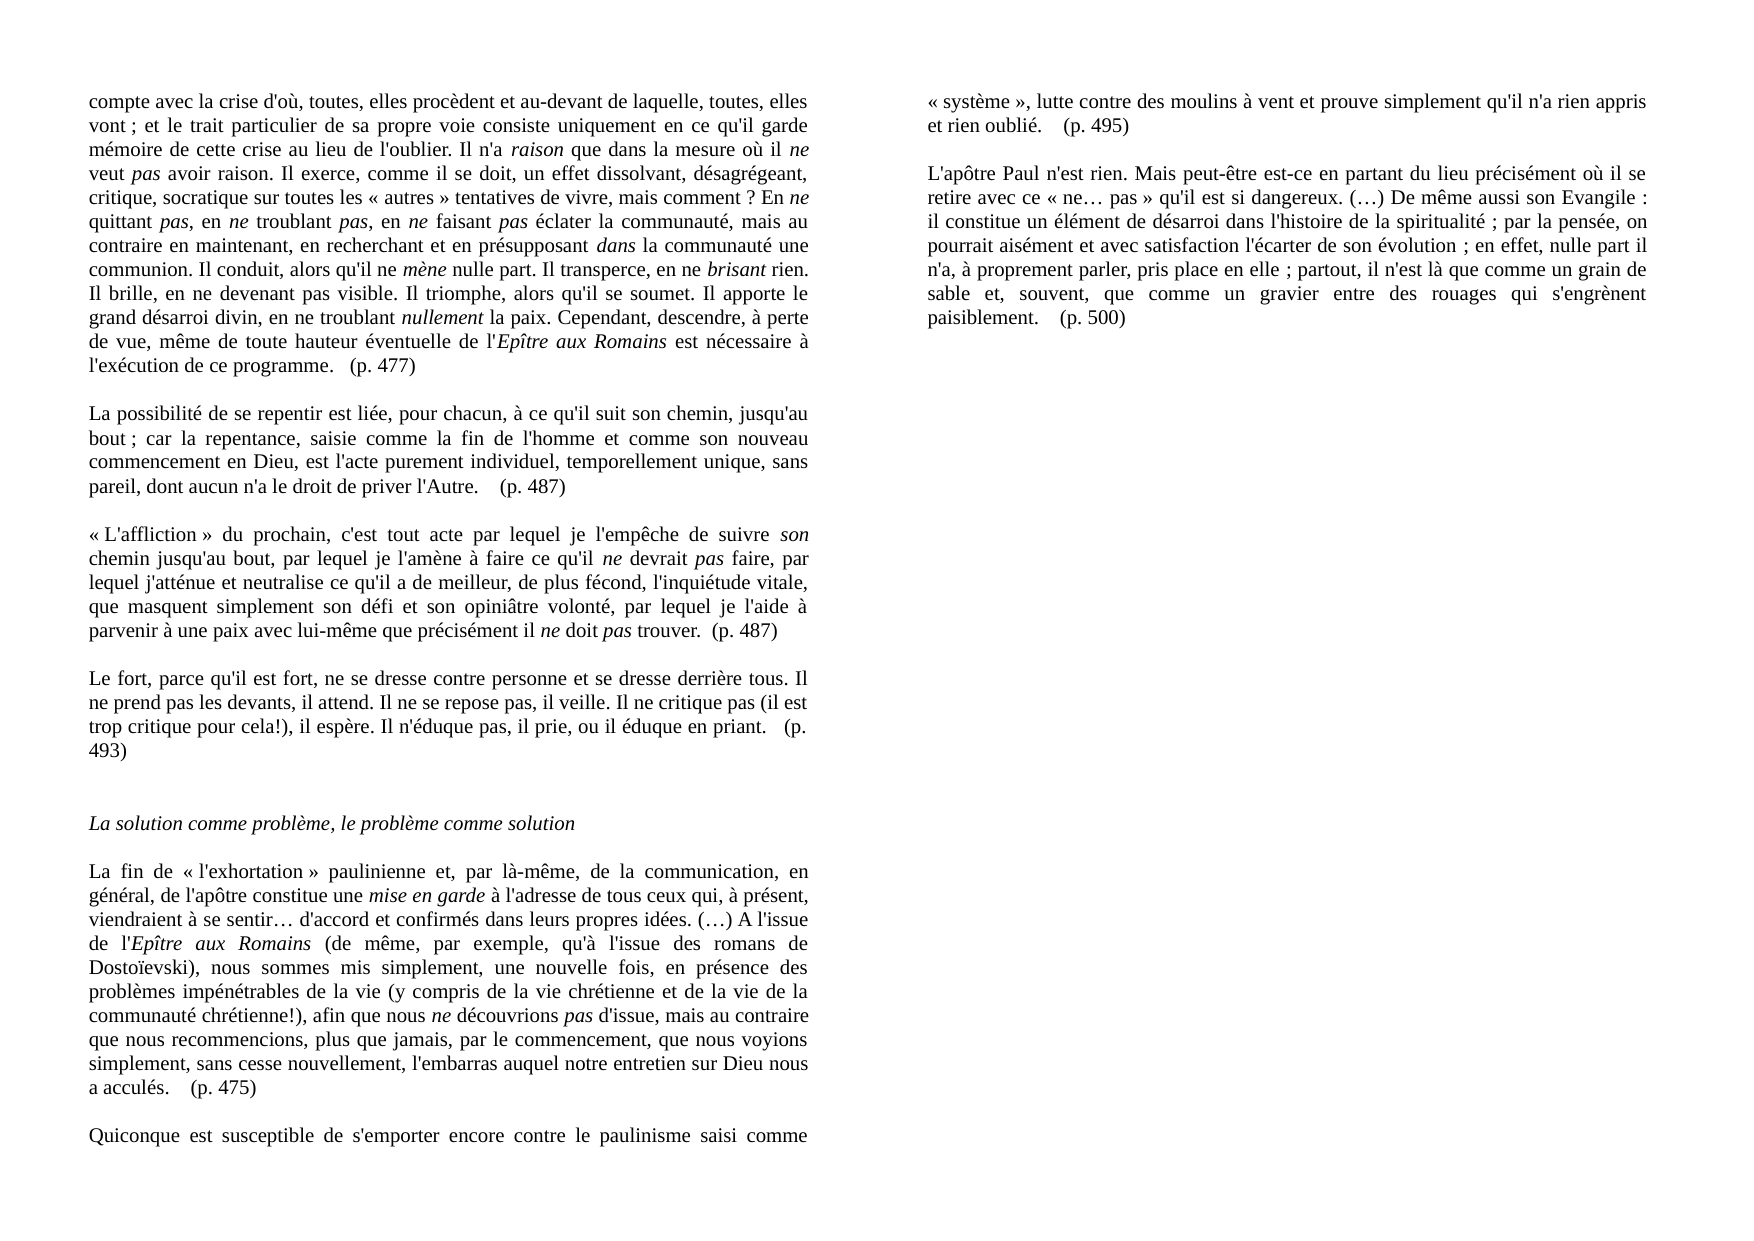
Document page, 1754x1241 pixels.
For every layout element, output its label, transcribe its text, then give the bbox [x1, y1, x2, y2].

text compte avec la crise d'où, toutes, elles procèdent et au-devant de laquelle, toutes, elles vont ; et le trait particulier de sa propre voie consiste uniquement en ce qu'il garde mémoire de cette crise au lieu de l'oublier. Il n'a raison que dans la mesure où il ne veut pas avoir raison. Il exerce, comme il se doit, un effet dissolvant, désagrégeant, critique, socratique sur toutes les « autres » tentatives de vivre, mais comment ? En ne quittant pas, en ne troublant pas, en ne faisant pas éclater la communauté, mais au contraire en maintenant, en recherchant et en présupposant dans la communauté une communion. Il conduit, alors qu'il ne mène nulle part. Il transperce, en ne brisant rien. Il brille, en ne devenant pas visible. Il triomphe, alors qu'il se soumet. Il apporte le grand désarroi divin, en ne troublant nullement la paix. Cependant, descendre, à perte de vue, même de toute hauteur éventuelle de l'Epître aux Romains est nécessaire à l'exécution de ce programme. (p. 477) [88, 88, 809, 377]
text La solution comme problème, le problème comme solution [88, 810, 809, 834]
text La fin de « l'exhortation » paulinienne et, par là-même, de la communication, en général, de l'apôtre constitue une mise en garde à l'adresse de tous ceux qui, à présent, viendraient à se sentir… d'accord et confirmés dans leurs propres idées. (…) A l'issue de l'Epître aux Romains (de même, par exemple, qu'à l'issue des romans de Dostoïevski), nous sommes mis simplement, une nouvelle fois, en présence des problèmes impénétrables de la vie (y compris de la vie chrétienne et de la vie de la communauté chrétienne!), afin que nous ne découvrions pas d'issue, mais au contraire que nous recommencions, plus que jamais, par le commencement, que nous voyions simplement, sans cesse nouvellement, l'embarras auquel notre entretien sur Dieu nous a acculés. (p. 475) [88, 858, 809, 1099]
text « système », lutte contre des moulins à vent et prouve simplement qu'il n'a rien appris et rien oublié. (p. 495) [927, 88, 1648, 137]
text L'apôtre Paul n'est rien. Mais peut-être est-ce en partant du lieu précisément où il se retire avec ce « ne… pas » qu'il est si dangereux. (…) De même aussi son Evangile : il constitue un élément de désarroi dans l'histoire de la spiritualité ; par la pensée, on pourrait aisément et avec satisfaction l'écarter de son évolution ; en effet, nulle part il n'a, à proprement parler, pris place en elle ; partout, il n'est là que comme un grain de sable et, souvent, que comme un gravier entre des rouages qui s'engrènent paisiblement. (p. 500) [927, 161, 1648, 329]
text « L'affliction » du prochain, c'est tout acte par lequel je l'empêche de suivre son chemin jusqu'au bout, par lequel je l'amène à faire ce qu'il ne devrait pas faire, par lequel j'atténue et neutralise ce qu'il a de meilleur, de plus fécond, l'inquiétude vitale, que masquent simplement son défi et son opiniâtre volonté, par lequel je l'aide à parvenir à une paix avec lui-même que précisément il ne doit pas trouver. (p. 487) [88, 522, 809, 642]
text La possibilité de se repentir est liée, pour chacun, à ce qu'il suit son chemin, jusqu'au bout ; car la repentance, saisie comme la fin de l'homme et comme son nouveau commencement en Dieu, est l'acte purement individuel, temporellement unique, sans pareil, dont aucun n'a le droit de priver l'Autre. (p. 487) [88, 401, 809, 498]
text Quiconque est susceptible de s'emporter encore contre le paulinisme saisi comme [88, 1123, 809, 1147]
text Le fort, parce qu'il est fort, ne se dresse contre personne et se dresse derrière tous. Il ne prend pas les devants, il attend. Il ne se repose pas, il veille. Il ne critique pas (il est trop critique pour cela!), il espère. Il n'éduque pas, il prie, ou il éduque en priant. (p. 493) [88, 666, 809, 762]
